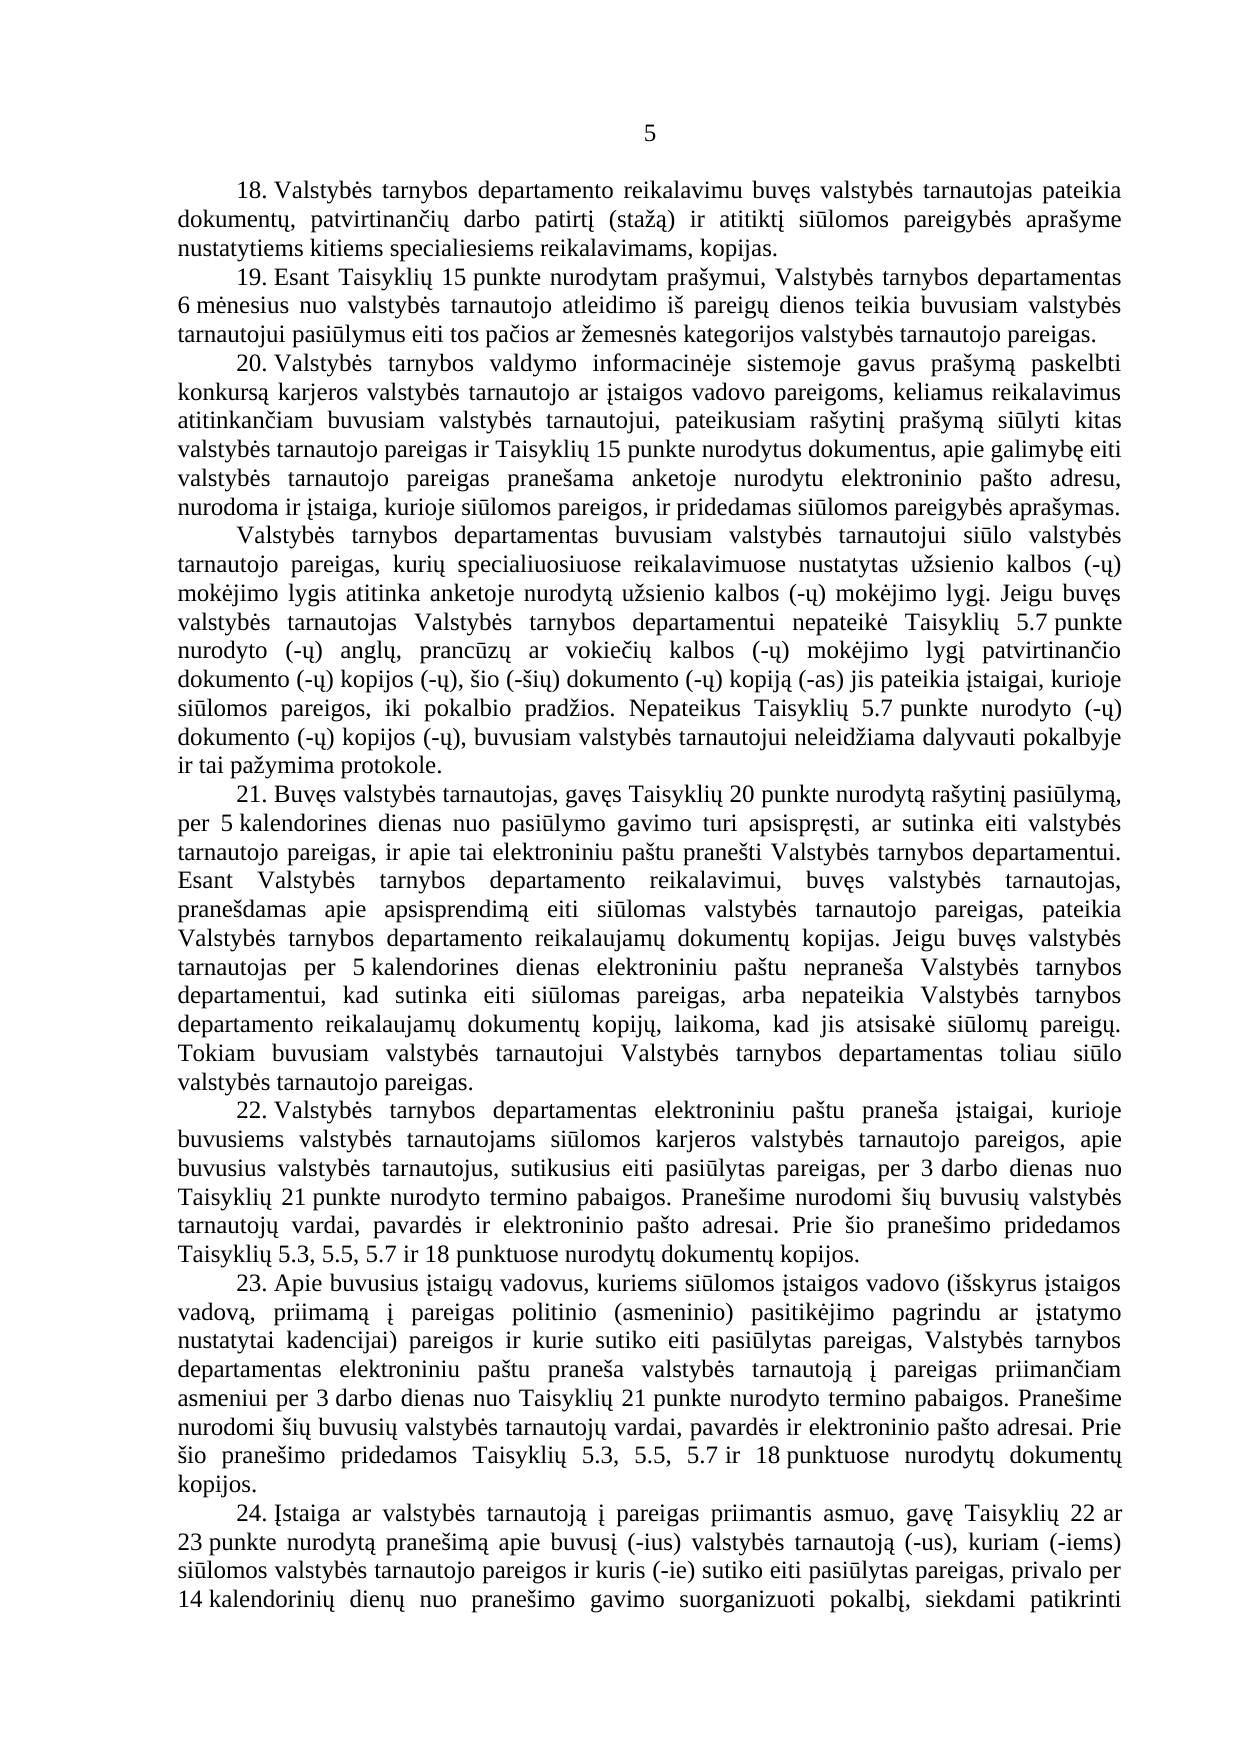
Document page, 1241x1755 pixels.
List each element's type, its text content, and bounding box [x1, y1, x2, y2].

text 22. Valstybės tarnybos departamentas elektroniniu paštu praneša įstaigai, kurioje buvusiems valstybės tarnautojams siūlomos karjeros valstybės tarnautojo pareigos, apie buvusius valstybės tarnautojus, sutikusius eiti pasiūlytas pareigas, per 3 darbo dienas nuo Taisyklių 21 punkte nurodyto termino pabaigos. Pranešime nurodomi šių buvusių valstybės tarnautojų vardai, pavardės ir elektroninio pašto adresai. Prie šio pranešimo pridedamos Taisyklių 5.3, 5.5, 5.7 ir 18 punktuose nurodytų dokumentų kopijos. [177, 1096, 1122, 1268]
text 24. Įstaiga ar valstybės tarnautoją į pareigas priimantis asmuo, gavę Taisyklių 22 ar 23 punkte nurodytą pranešimą apie buvusį (-ius) valstybės tarnautoją (-us), kuriam (-iems) siūlomos valstybės tarnautojo pareigos ir kuris (-ie) sutiko eiti pasiūlytas pareigas, privalo per 14 kalendorinių dienų nuo pranešimo gavimo suorganizuoti pokalbį, siekdami patikrinti [177, 1498, 1122, 1613]
text 18. Valstybės tarnybos departamento reikalavimu buvęs valstybės tarnautojas pateikia dokumentų, patvirtinančių darbo patirtį (stažą) ir atitiktį siūlomos pareigybės aprašyme nustatytiems kitiems specialiesiems reikalavimams, kopijas. [177, 176, 1122, 262]
text 19. Esant Taisyklių 15 punkte nurodytam prašymui, Valstybės tarnybos departamentas 6 mėnesius nuo valstybės tarnautojo atleidimo iš pareigų dienos teikia buvusiam valstybės tarnautojui pasiūlymus eiti tos pačios ar žemesnės kategorijos valstybės tarnautojo pareigas. [177, 262, 1122, 348]
text 23. Apie buvusius įstaigų vadovus, kuriems siūlomos įstaigos vadovo (išskyrus įstaigos vadovą, priimamą į pareigas politinio (asmeninio) pasitikėjimo pagrindu ar įstatymo nustatytai kadencijai) pareigos ir kurie sutiko eiti pasiūlytas pareigas, Valstybės tarnybos departamentas elektroniniu paštu praneša valstybės tarnautoją į pareigas priimančiam asmeniui per 3 darbo dienas nuo Taisyklių 21 punkte nurodyto termino pabaigos. Pranešime nurodomi šių buvusių valstybės tarnautojų vardai, pavardės ir elektroninio pašto adresai. Prie šio pranešimo pridedamos Taisyklių 5.3, 5.5, 5.7 ir 18 punktuose nurodytų dokumentų kopijos. [177, 1268, 1122, 1498]
text 21. Buvęs valstybės tarnautojas, gavęs Taisyklių 20 punkte nurodytą rašytinį pasiūlymą, per 5 kalendorines dienas nuo pasiūlymo gavimo turi apsispręsti, ar sutinka eiti valstybės tarnautojo pareigas, ir apie tai elektroniniu paštu pranešti Valstybės tarnybos departamentui. Esant Valstybės tarnybos departamento reikalavimui, buvęs valstybės tarnautojas, pranešdamas apie apsisprendimą eiti siūlomas valstybės tarnautojo pareigas, pateikia Valstybės tarnybos departamento reikalaujamų dokumentų kopijas. Jeigu buvęs valstybės tarnautojas per 5 kalendorines dienas elektroniniu paštu nepraneša Valstybės tarnybos departamentui, kad sutinka eiti siūlomas pareigas, arba nepateikia Valstybės tarnybos departamento reikalaujamų dokumentų kopijų, laikoma, kad jis atsisakė siūlomų pareigų. Tokiam buvusiam valstybės tarnautojui Valstybės tarnybos departamentas toliau siūlo valstybės tarnautojo pareigas. [177, 779, 1122, 1096]
text Valstybės tarnybos departamentas buvusiam valstybės tarnautojui siūlo valstybės tarnautojo pareigas, kurių specialiuosiuose reikalavimuose nustatytas užsienio kalbos (-ų) mokėjimo lygis atitinka anketoje nurodytą užsienio kalbos (-ų) mokėjimo lygį. Jeigu buvęs valstybės tarnautojas Valstybės tarnybos departamentui nepateikė Taisyklių 5.7 punkte nurodyto (-ų) anglų, prancūzų ar vokiečių kalbos (-ų) mokėjimo lygį patvirtinančio dokumento (-ų) kopijos (-ų), šio (-šių) dokumento (-ų) kopiją (-as) jis pateikia įstaigai, kurioje siūlomos pareigos, iki pokalbio pradžios. Nepateikus Taisyklių 5.7 punkte nurodyto (-ų) dokumento (-ų) kopijos (-ų), buvusiam valstybės tarnautojui neleidžiama dalyvauti pokalbyje ir tai pažymima protokole. [177, 521, 1122, 779]
text 20. Valstybės tarnybos valdymo informacinėje sistemoje gavus prašymą paskelbti konkursą karjeros valstybės tarnautojo ar įstaigos vadovo pareigoms, keliamus reikalavimus atitinkančiam buvusiam valstybės tarnautojui, pateikusiam rašytinį prašymą siūlyti kitas valstybės tarnautojo pareigas ir Taisyklių 15 punkte nurodytus dokumentus, apie galimybę eiti valstybės tarnautojo pareigas pranešama anketoje nurodytu elektroninio pašto adresu, nurodoma ir įstaiga, kurioje siūlomos pareigos, ir pridedamas siūlomos pareigybės aprašymas. [177, 348, 1122, 521]
